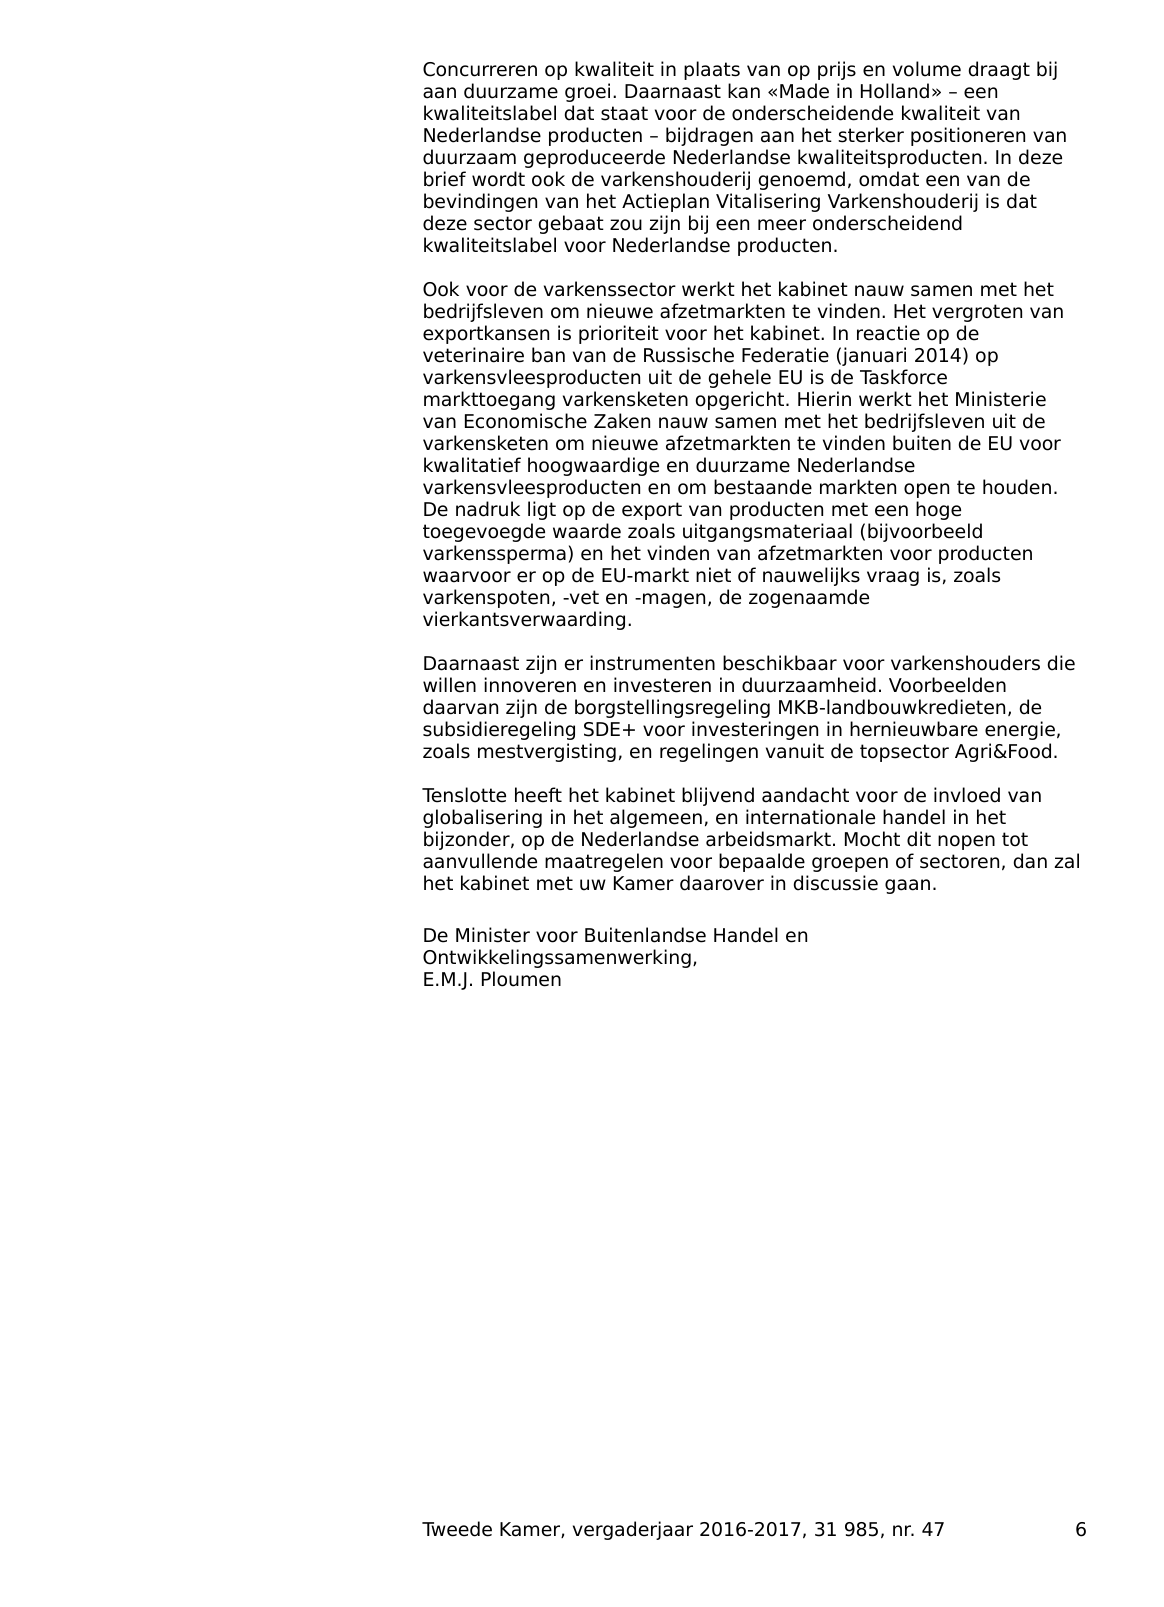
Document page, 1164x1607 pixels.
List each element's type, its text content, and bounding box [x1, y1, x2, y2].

text De Minister voor Buitenlandse Handel en Ontwikkelingssamenwerking, E.M.J. Ploumen [422, 925, 1087, 991]
text Concurreren op kwaliteit in plaats van op prijs en volume draagt bij aan duurzame groei. Daarnaast kan «Made in Holland» – een kwaliteitslabel dat staat voor de onderscheidende kwaliteit van Nederlandse producten – bijdragen aan het sterker positioneren van duurzaam geproduceerde Nederlandse kwaliteitsproducten. In deze brief wordt ook de varkenshouderij genoemd, omdat een van de bevindingen van het Actieplan Vitalisering Varkenshouderij is dat deze sector gebaat zou zijn bij een meer onderscheidend kwaliteitslabel voor Nederlandse producten. [422, 59, 1087, 257]
text Tenslotte heeft het kabinet blijvend aandacht voor de invloed van globalisering in het algemeen, en internationale handel in het bijzonder, op de Nederlandse arbeidsmarkt. Mocht dit nopen tot aanvullende maatregelen voor bepaalde groepen of sectoren, dan zal het kabinet met uw Kamer daarover in discussie gaan. [422, 785, 1087, 895]
text Ook voor de varkenssector werkt het kabinet nauw samen met het bedrijfsleven om nieuwe afzetmarkten te vinden. Het vergroten van exportkansen is prioriteit voor het kabinet. In reactie op de veterinaire ban van de Russische Federatie (januari 2014) op varkensvleesproducten uit de gehele EU is de Taskforce markttoegang varkensketen opgericht. Hierin werkt het Ministerie van Economische Zaken nauw samen met het bedrijfsleven uit de varkensketen om nieuwe afzetmarkten te vinden buiten de EU voor kwalitatief hoogwaardige en duurzame Nederlandse varkensvleesproducten en om bestaande markten open te houden. De nadruk ligt op de export van producten met een hoge toegevoegde waarde zoals uitgangsmateriaal (bijvoorbeeld varkenssperma) en het vinden van afzetmarkten voor producten waarvoor er op de EU-markt niet of nauwelijks vraag is, zoals varkenspoten, -vet en -magen, de zogenaamde vierkantsverwaarding. [422, 279, 1087, 631]
text Daarnaast zijn er instrumenten beschikbaar voor varkenshouders die willen innoveren en investeren in duurzaamheid. Voorbeelden daarvan zijn de borgstellingsregeling MKB-landbouwkredieten, de subsidieregeling SDE+ voor investeringen in hernieuwbare energie, zoals mestvergisting, en regelingen vanuit de topsector Agri&Food. [422, 653, 1087, 763]
